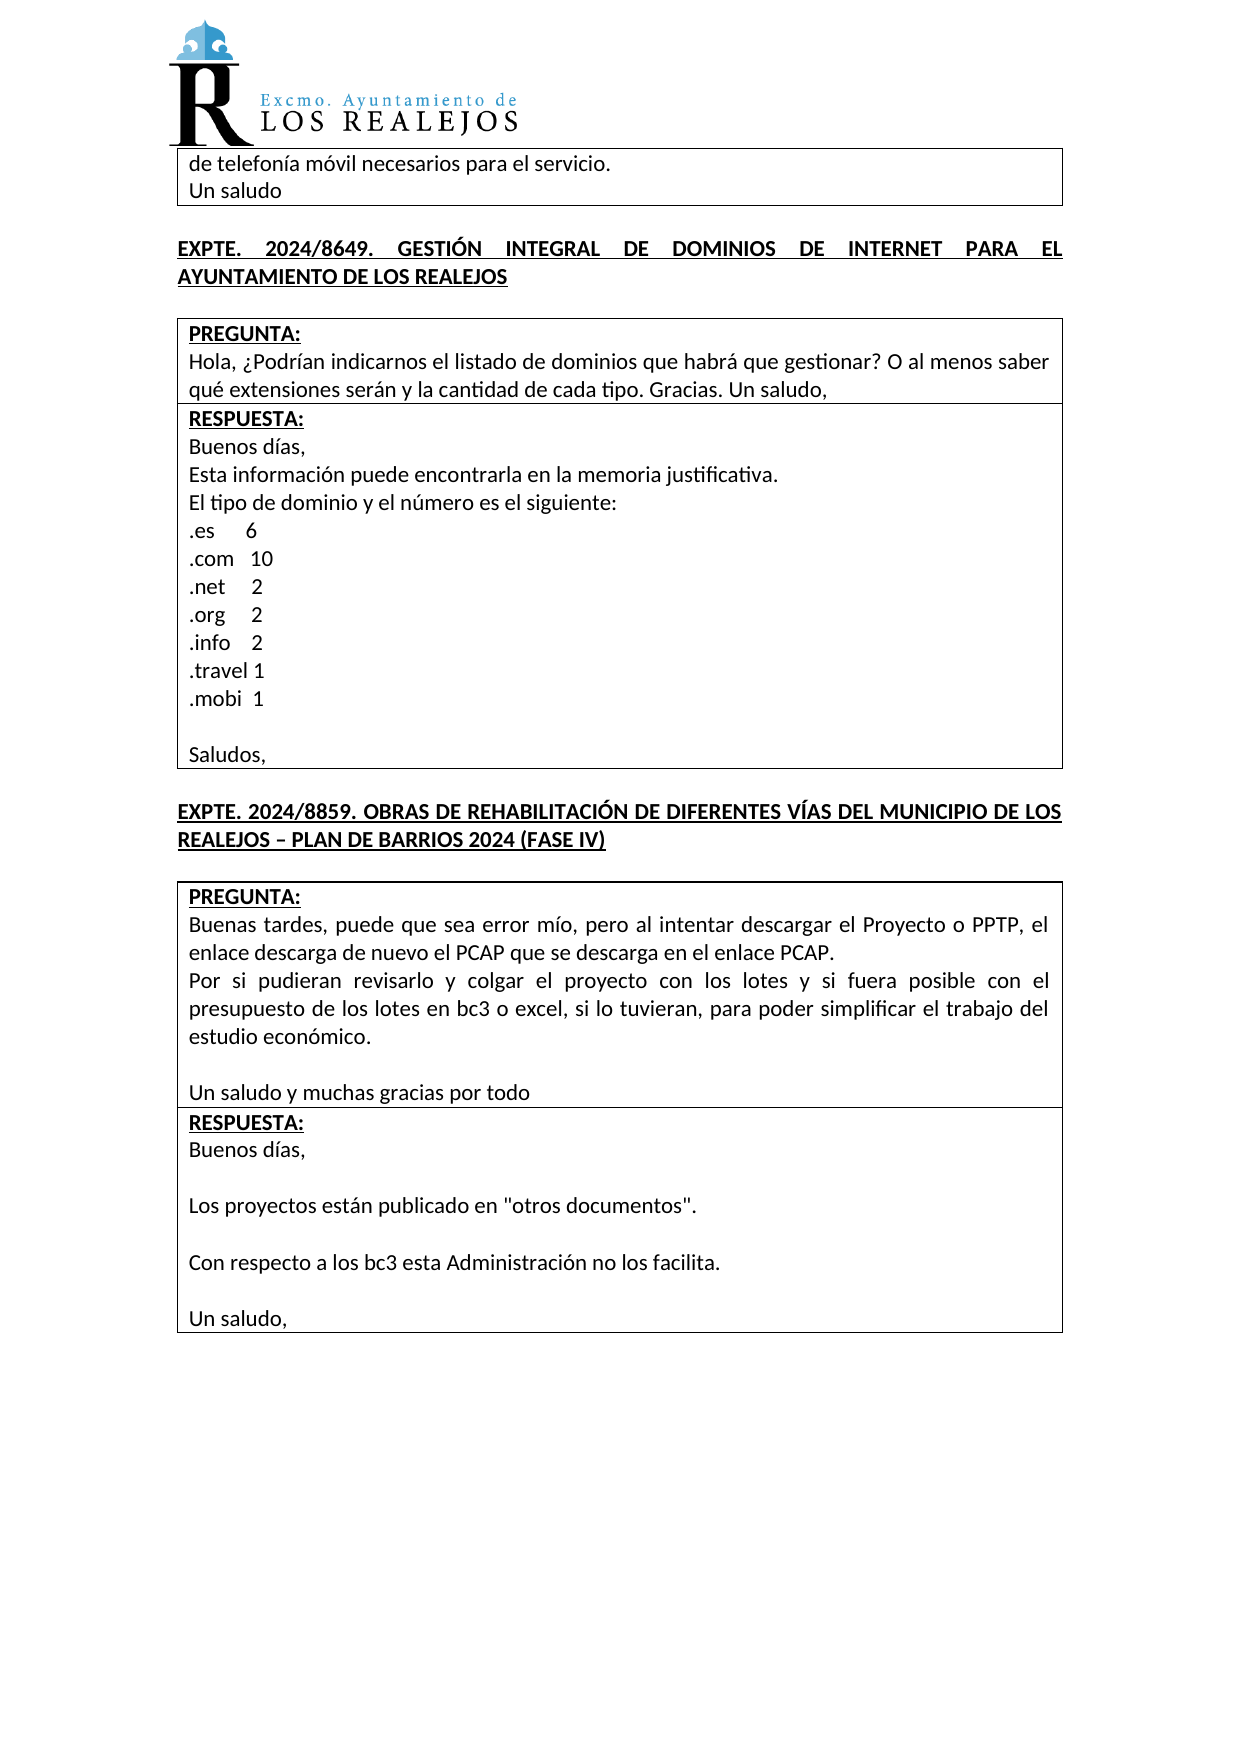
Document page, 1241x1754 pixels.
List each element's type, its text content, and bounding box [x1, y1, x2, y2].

text AYUNTAMIENTO DE LOS REALEJOS [177, 259, 1063, 290]
table_cell RESPUESTA: Buenos días, Esta información puede encontrarla en la memoria justificativa. El tipo de dominio y el número es el siguiente: .es 6 .com 10 .net 2 .org 2 .info 2 .travel 1 .mobi 1 Saludos, [178, 404, 1062, 768]
table_header PREGUNTA: Hola, ¿Podrían indicarnos el listado de dominios que habrá que gestionar? O al menos saber qué extensiones serán y la cantidad de cada tipo. Gracias. Un saludo, [178, 319, 1062, 403]
text EXPTE. 2024/8649. GESTIÓN INTEGRAL DE DOMINIOS DE INTERNET PARA EL [177, 234, 1063, 258]
text EXPTE. 2024/8859. OBRAS DE REHABILITACIÓN DE DIFERENTES VÍAS DEL MUNICIPIO DE LOS REALEJOS – PLAN DE BARRIOS 2024 (FASE IV) [177, 797, 1063, 853]
table_cell de telefonía móvil necesarios para el servicio. Un saludo [178, 149, 1062, 205]
table_cell RESPUESTA: Buenos días, Los proyectos están publicado en "otros documentos". Con respecto a los bc3 esta Administración no los facilita. Un saludo, [178, 1108, 1062, 1332]
table_header PREGUNTA: Buenas tardes, puede que sea error mío, pero al intentar descargar el Proyecto o PPTP, el enlace descarga de nuevo el PCAP que se descarga en el enlace PCAP. Por si pudieran revisarlo y colgar el proyecto con los lotes y si fuera posible con el presupuesto de los lotes en bc3 o excel, si lo tuvieran, para poder simplificar el trabajo del estudio económico. Un saludo y muchas gracias por todo [178, 883, 1062, 1107]
